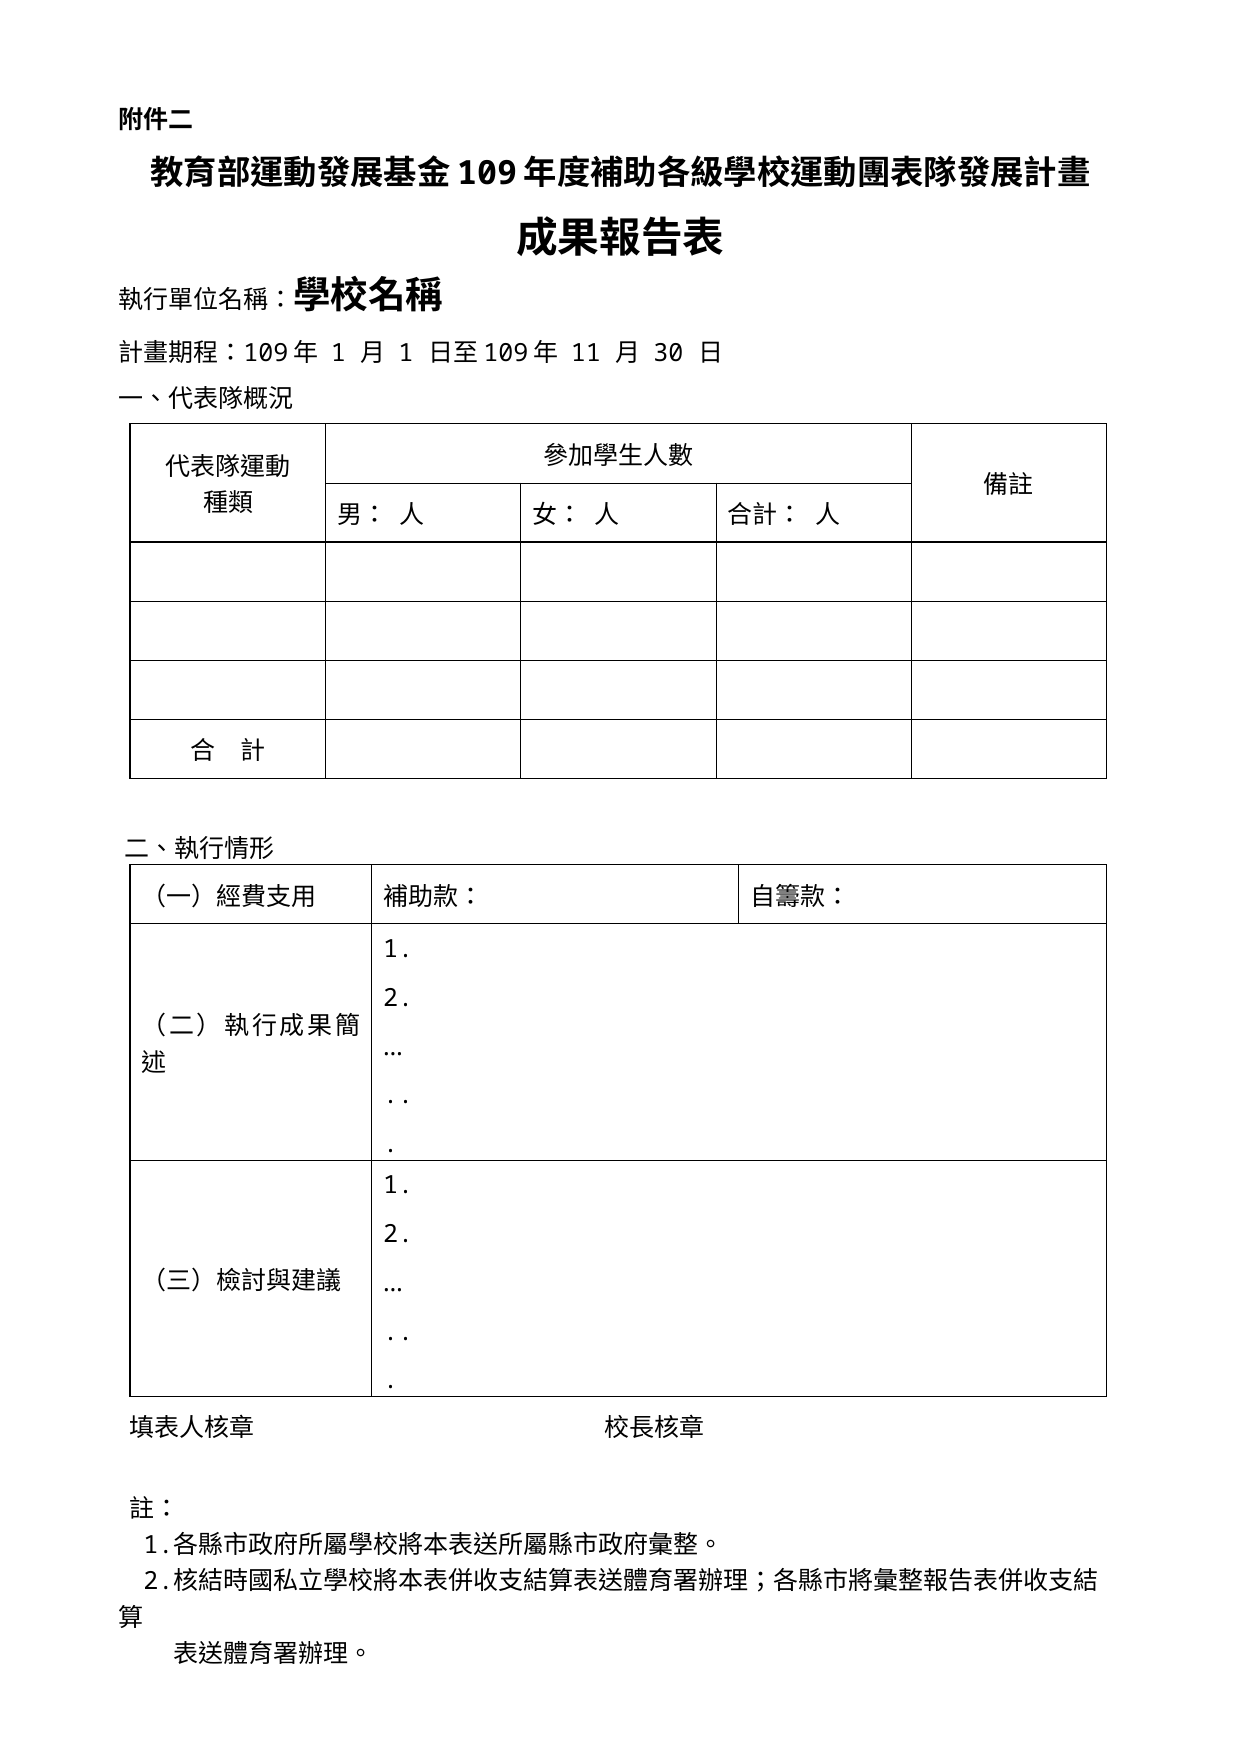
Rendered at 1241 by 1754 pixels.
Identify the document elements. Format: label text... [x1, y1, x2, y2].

table_cell [131, 602, 325, 659]
table_cell [717, 720, 911, 778]
table_cell （三）檢討與建議 [131, 1161, 371, 1396]
table_cell [521, 720, 716, 778]
table_cell 合計： 人 [717, 484, 911, 541]
text 附件二 [118, 99, 1084, 135]
text 成果報告表 [118, 204, 1122, 265]
table_cell [521, 602, 716, 659]
table_header 自籌款： [739, 865, 1106, 923]
table_cell （二）執行成果簡述 [131, 924, 371, 1160]
text 執行單位名稱：學校名稱 [118, 265, 1122, 319]
text 2.核結時國私立學校將本表併收支結算表送體育署辦理；各縣市將彙整報告表併收支結算 [118, 1561, 1122, 1633]
table_cell [912, 543, 1106, 601]
table_cell [717, 661, 911, 719]
table_cell [717, 543, 911, 601]
text 填表人核章 校長核章 [129, 1407, 1122, 1444]
text 註： [129, 1488, 1122, 1524]
table_cell 男： 人 [326, 484, 520, 541]
text 教育部運動發展基金109年度補助各級學校運動團表隊發展計畫 [118, 146, 1122, 194]
text 一、代表隊概況 [118, 378, 1122, 414]
table_cell 女： 人 [521, 484, 716, 541]
table_cell 合 計 [131, 720, 325, 778]
table_cell [326, 602, 520, 659]
text 表送體育署辦理。 [118, 1633, 1122, 1669]
table_header 備註 [912, 424, 1106, 541]
table_header 補助款： [372, 865, 738, 923]
table_header 代表隊運動 種類 [131, 424, 325, 541]
table_cell [326, 543, 520, 601]
table_cell [131, 543, 325, 601]
table_cell [912, 720, 1106, 778]
table_cell [521, 661, 716, 719]
table_cell 1. 2. … .. . [372, 924, 1106, 1160]
table_cell [326, 661, 520, 719]
table_cell [717, 602, 911, 659]
table_cell [326, 720, 520, 778]
list 二、執行情形 [74, 828, 1122, 864]
table_cell [131, 661, 325, 719]
table_header （一）經費支用 [131, 865, 371, 923]
table_cell [912, 661, 1106, 719]
table_cell [912, 602, 1106, 659]
table_cell [521, 543, 716, 601]
table_header 參加學生人數 [326, 424, 911, 482]
text 1.各縣市政府所屬學校將本表送所屬縣市政府彙整。 [118, 1524, 1122, 1561]
text 計畫期程：109年 1 月 1 日至109年 11 月 30 日 [118, 333, 1122, 369]
table_cell 1. 2. … .. . [372, 1161, 1106, 1396]
